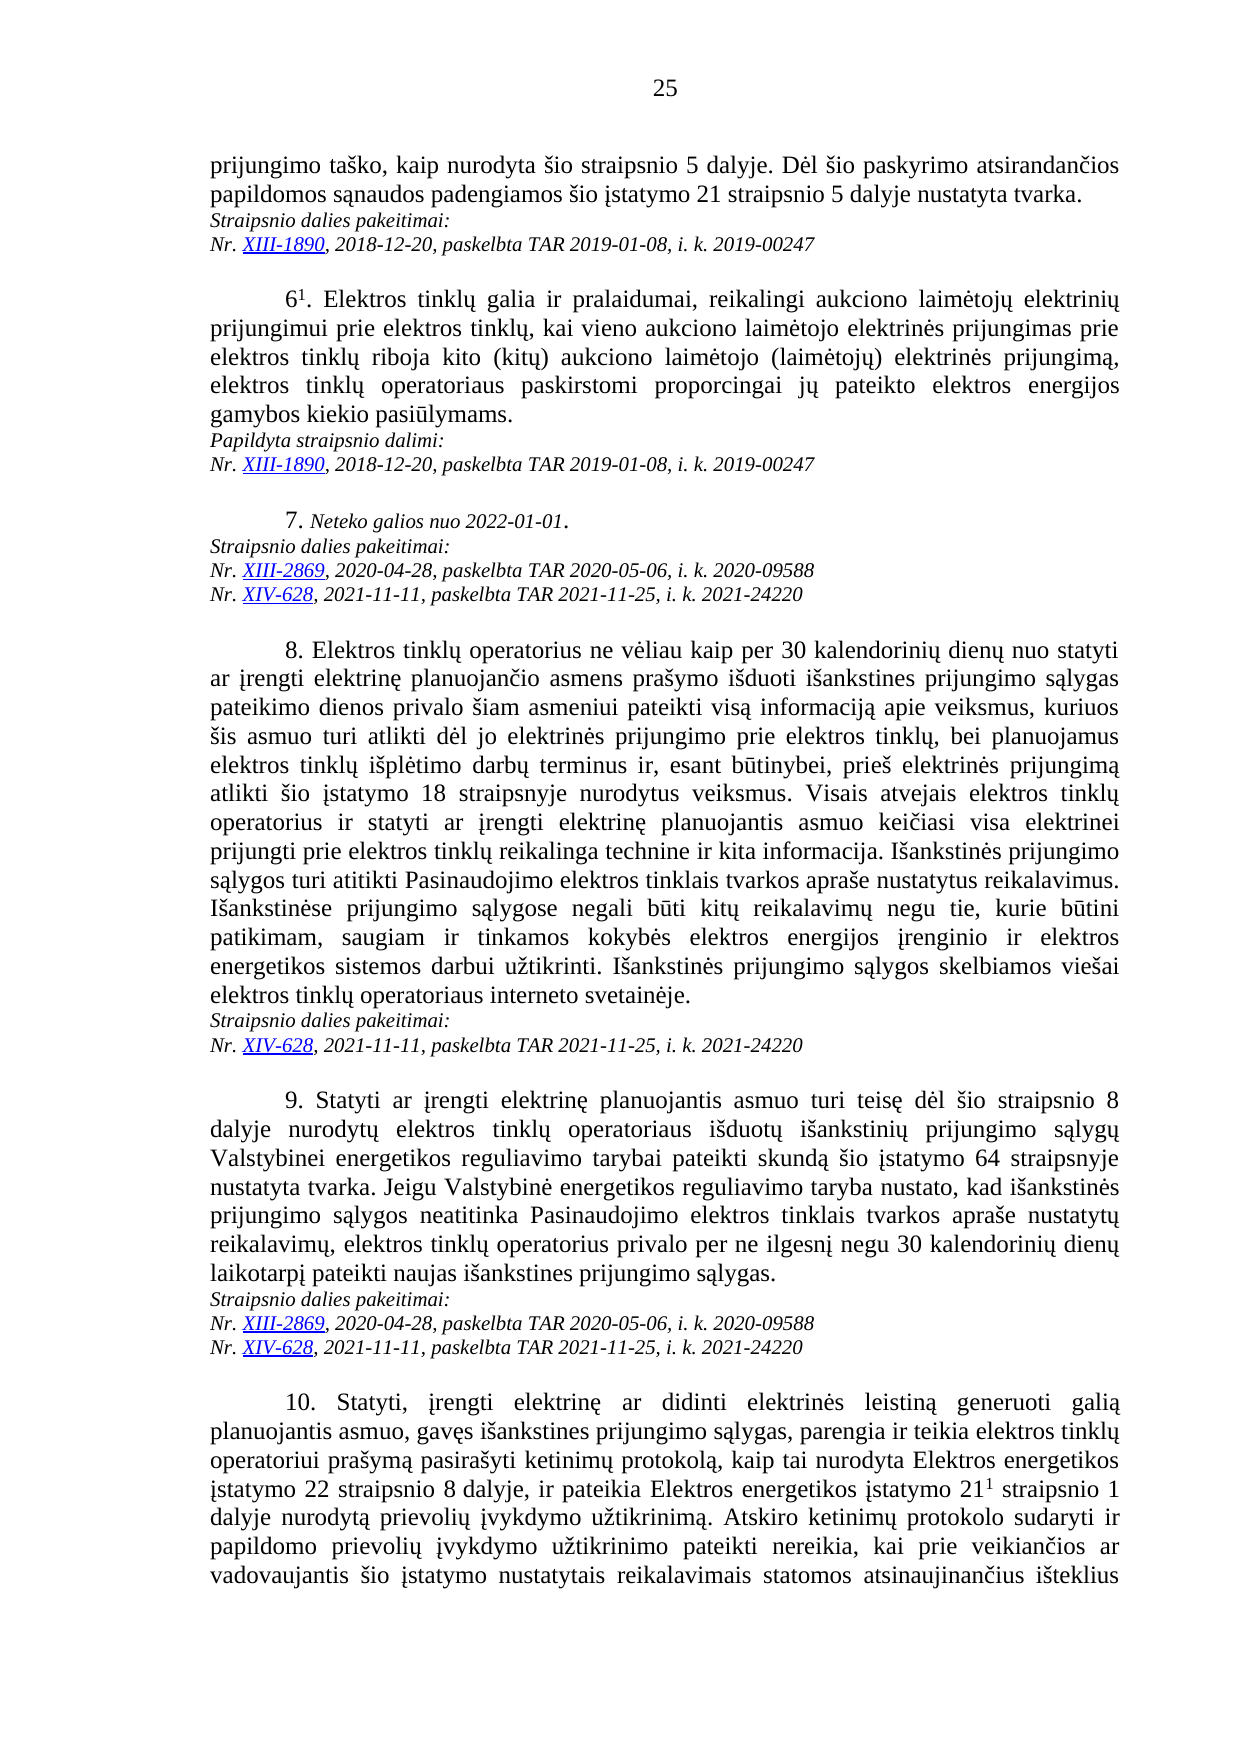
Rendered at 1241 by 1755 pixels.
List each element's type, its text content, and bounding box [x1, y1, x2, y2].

text Nr. XIII-2869, 2020-04-28, paskelbta TAR 2020-05-06, i. k. 2020-09588 [210, 1311, 1120, 1335]
text Straipsnio dalies pakeitimai: [210, 1287, 1120, 1311]
text 8. Elektros tinklų operatorius ne vėliau kaip per 30 kalendorinių dienų nuo statyti ar įrengti elektrinę planuojančio asmens prašymo išduoti išankstines prijungimo sąlygas pateikimo dienos privalo šiam asmeniui pateikti visą informaciją apie veiksmus, kuriuos šis asmuo turi atlikti dėl jo elektrinės prijungimo prie elektros tinklų, bei planuojamus elektros tinklų išplėtimo darbų terminus ir, esant būtinybei, prieš elektrinės prijungimą atlikti šio įstatymo 18 straipsnyje nurodytus veiksmus. Visais atvejais elektros tinklų operatorius ir statyti ar įrengti elektrinę planuojantis asmuo keičiasi visa elektrinei prijungti prie elektros tinklų reikalinga technine ir kita informacija. Išankstinės prijungimo sąlygos turi atitikti Pasinaudojimo elektros tinklais tvarkos apraše nustatytus reikalavimus. Išankstinėse prijungimo sąlygose negali būti kitų reikalavimų negu tie, kurie būtini patikimam, saugiam ir tinkamos kokybės elektros energijos įrenginio ir elektros energetikos sistemos darbui užtikrinti. Išankstinės prijungimo sąlygos skelbiamos viešai elektros tinklų operatoriaus interneto svetainėje. [210, 635, 1120, 1008]
text Nr. XIII-1890, 2018-12-20, paskelbta TAR 2019-01-08, i. k. 2019-00247 [210, 452, 1120, 476]
text Straipsnio dalies pakeitimai: [210, 1008, 1120, 1032]
text 10. Statyti, įrengti elektrinę ar didinti elektrinės leistiną generuoti galią planuojantis asmuo, gavęs išankstines prijungimo sąlygas, parengia ir teikia elektros tinklų operatoriui prašymą pasirašyti ketinimų protokolą, kaip tai nurodyta Elektros energetikos įstatymo 22 straipsnio 8 dalyje, ir pateikia Elektros energetikos įstatymo 211 straipsnio 1 dalyje nurodytą prievolių įvykdymo užtikrinimą. Atskiro ketinimų protokolo sudaryti ir papildomo prievolių įvykdymo užtikrinimo pateikti nereikia, kai prie veikiančios ar vadovaujantis šio įstatymo nustatytais reikalavimais statomos atsinaujinančius išteklius [210, 1387, 1120, 1589]
text Papildyta straipsnio dalimi: [210, 428, 1120, 452]
text Nr. XIII-1890, 2018-12-20, paskelbta TAR 2019-01-08, i. k. 2019-00247 [210, 232, 1120, 256]
text 61. Elektros tinklų galia ir pralaidumai, reikalingi aukciono laimėtojų elektrinių prijungimui prie elektros tinklų, kai vieno aukciono laimėtojo elektrinės prijungimas prie elektros tinklų riboja kito (kitų) aukciono laimėtojo (laimėtojų) elektrinės prijungimą, elektros tinklų operatoriaus paskirstomi proporcingai jų pateikto elektros energijos gamybos kiekio pasiūlymams. [210, 284, 1120, 428]
text 7. Neteko galios nuo 2022-01-01. [210, 505, 1120, 534]
text Nr. XIII-2869, 2020-04-28, paskelbta TAR 2020-05-06, i. k. 2020-09588 [210, 558, 1120, 582]
text Straipsnio dalies pakeitimai: [210, 207, 1120, 232]
text prijungimo taško, kaip nurodyta šio straipsnio 5 dalyje. Dėl šio paskyrimo atsirandančios papildomos sąnaudos padengiamos šio įstatymo 21 straipsnio 5 dalyje nustatyta tvarka. [210, 150, 1120, 207]
text Nr. XIV-628, 2021-11-11, paskelbta TAR 2021-11-25, i. k. 2021-24220 [210, 582, 1120, 606]
text Nr. XIV-628, 2021-11-11, paskelbta TAR 2021-11-25, i. k. 2021-24220 [210, 1335, 1120, 1359]
text Nr. XIV-628, 2021-11-11, paskelbta TAR 2021-11-25, i. k. 2021-24220 [210, 1032, 1120, 1057]
text 9. Statyti ar įrengti elektrinę planuojantis asmuo turi teisę dėl šio straipsnio 8 dalyje nurodytų elektros tinklų operatoriaus išduotų išankstinių prijungimo sąlygų Valstybinei energetikos reguliavimo tarybai pateikti skundą šio įstatymo 64 straipsnyje nustatyta tvarka. Jeigu Valstybinė energetikos reguliavimo taryba nustato, kad išankstinės prijungimo sąlygos neatitinka Pasinaudojimo elektros tinklais tvarkos apraše nustatytų reikalavimų, elektros tinklų operatorius privalo per ne ilgesnį negu 30 kalendorinių dienų laikotarpį pateikti naujas išankstines prijungimo sąlygas. [210, 1085, 1120, 1287]
text Straipsnio dalies pakeitimai: [210, 534, 1120, 558]
